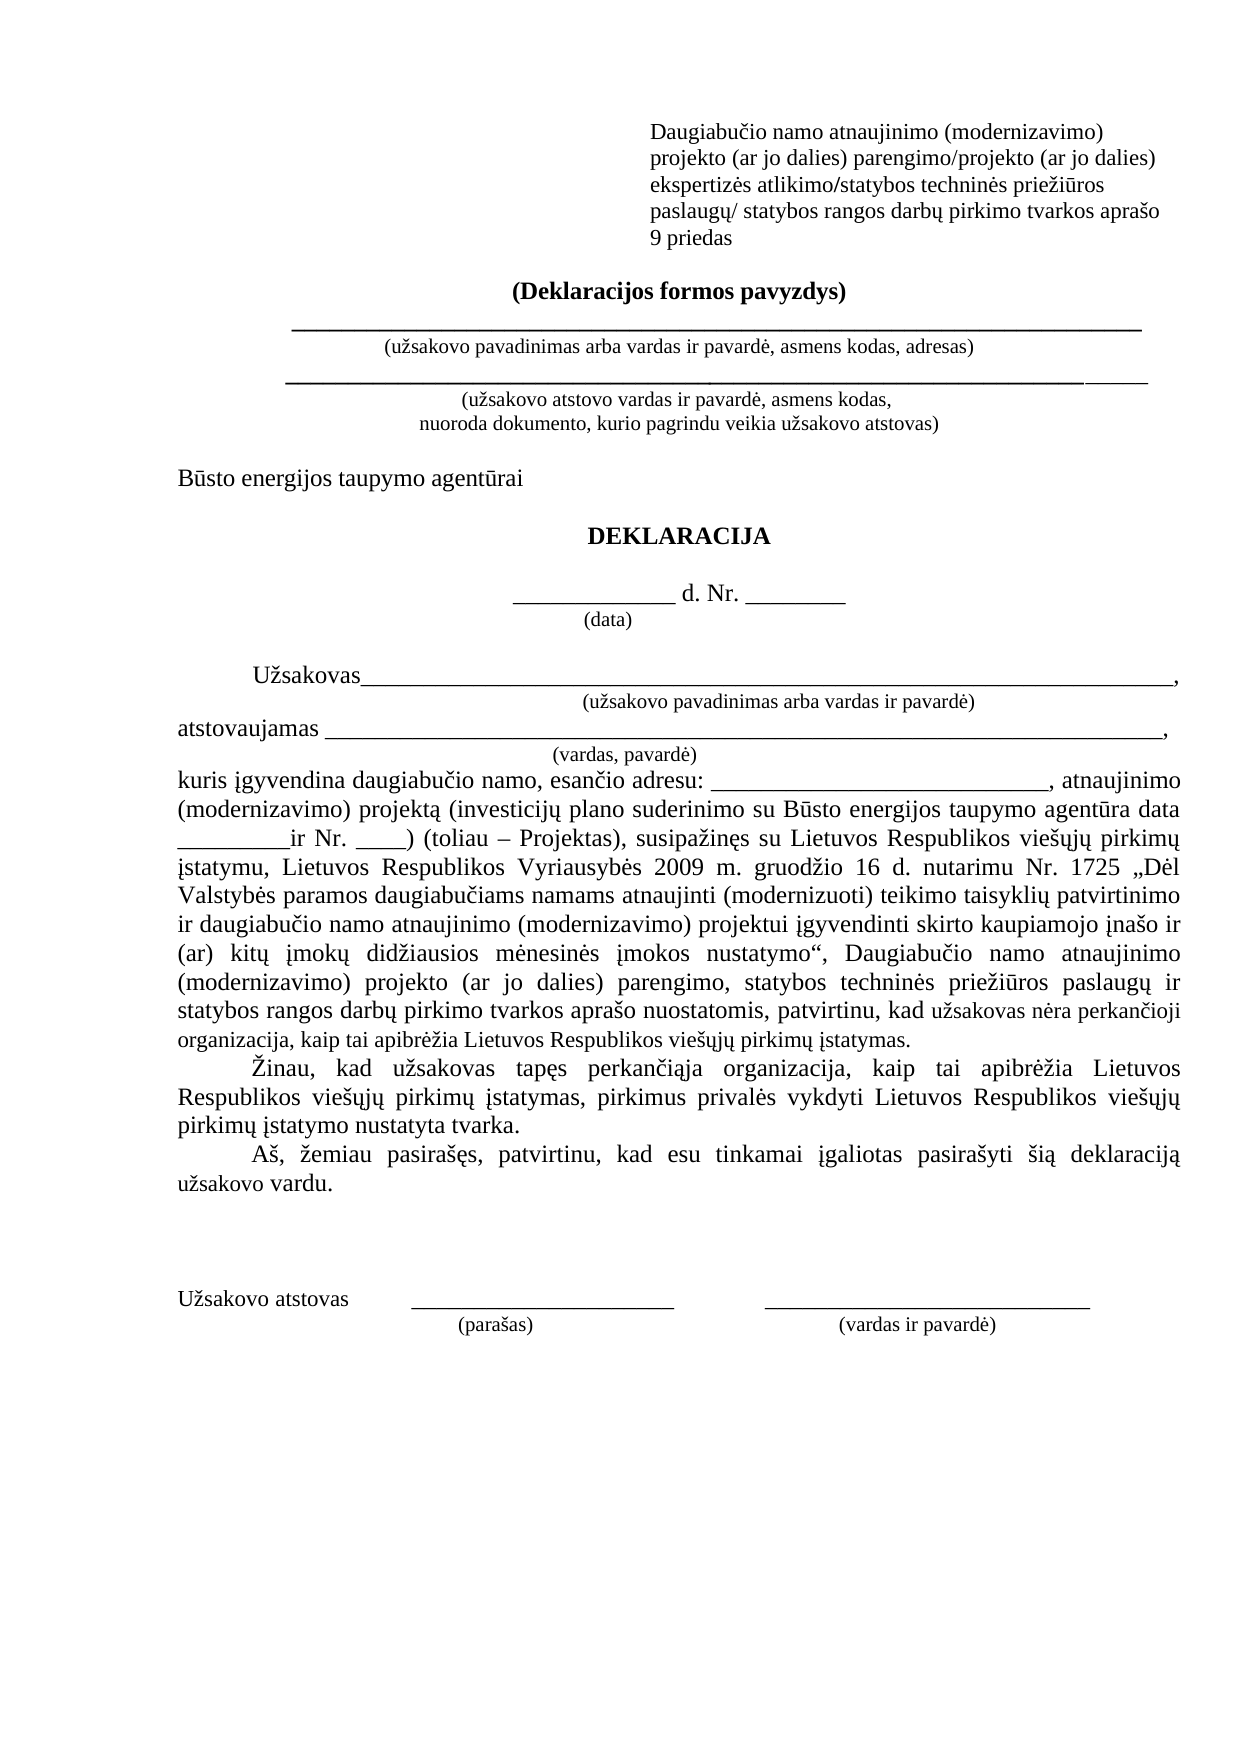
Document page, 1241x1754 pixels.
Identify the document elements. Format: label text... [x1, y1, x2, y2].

text (data) [177, 607, 1038, 631]
text ____________________________________________________________________ [177, 305, 1181, 334]
text nuoroda dokumento, kurio pagrindu veikia užsakovo atstovas) [177, 411, 1181, 435]
text kuris įgyvendina daugiabučio namo, esančio adresu: ___________________________, atnaujinimo (modernizavimo) projektą (investicijų plano suderinimo su Būsto energijos taupymo agentūra data _________ir Nr. ____) (toliau – Projektas), susipažinęs su Lietuvos Respublikos viešųjų pirkimų įstatymu, Lietuvos Respublikos Vyriausybės 2009 m. gruodžio 16 d. nutarimu Nr. 1725 „Dėl Valstybės paramos daugiabučiams namams atnaujinti (modernizuoti) teikimo taisyklių patvirtinimo ir daugiabučio namo atnaujinimo (modernizavimo) projektui įgyvendinti skirto kaupiamojo įnašo ir (ar) kitų įmokų didžiausios mėnesinės įmokos nustatymo“, Daugiabučio namo atnaujinimo (modernizavimo) projekto (ar jo dalies) parengimo, statybos techninės priežiūros paslaugų ir statybos rangos darbų pirkimo tvarkos aprašo nuostatomis, patvirtinu, kad užsakovas nėra perkančioji organizacija, kaip tai apibrėžia Lietuvos Respublikos viešųjų pirkimų įstatymas. [177, 766, 1181, 1053]
text _____________________________________________________________________ [177, 358, 1181, 387]
text atstovaujamas ___________________________________________________________________, [177, 713, 1181, 742]
text Aš, žemiau pasirašęs, patvirtinu, kad esu tinkamai įgaliotas pasirašyti šią deklaraciją užsakovo vardu. [177, 1139, 1181, 1197]
text Užsakovas_________________________________________________________________, [177, 660, 1181, 689]
text (užsakovo pavadinimas arba vardas ir pavardė) [582, 689, 1181, 713]
text Daugiabučio namo atnaujinimo (modernizavimo) [650, 118, 1181, 144]
text ekspertizės atlikimo/statybos techninės priežiūros [650, 171, 1181, 197]
text projekto (ar jo dalies) parengimo/projekto (ar jo dalies) [650, 144, 1181, 171]
text Būsto energijos taupymo agentūrai [177, 463, 1181, 492]
text (užsakovo pavadinimas arba vardas ir pavardė, asmens kodas, adresas) [177, 334, 1181, 358]
text (vardas, pavardė) [477, 742, 1181, 766]
text DEKLARACIJA [177, 521, 1181, 550]
text paslaugų/ statybos rangos darbų pirkimo tvarkos aprašo [650, 197, 1181, 223]
text Užsakovo atstovas _____________________ __________________________ [177, 1283, 1240, 1312]
text _____________ d. Nr. ________ [177, 578, 1181, 607]
text 9 priedas [650, 223, 1181, 250]
text Žinau, kad užsakovas tapęs perkančiąja organizacija, kaip tai apibrėžia Lietuvos Respublikos viešųjų pirkimų įstatymas, pirkimus privalės vykdyti Lietuvos Respublikos viešųjų pirkimų įstatymo nustatyta tvarka. [177, 1053, 1181, 1139]
text (užsakovo atstovo vardas ir pavardė, asmens kodas, [177, 387, 1181, 411]
text (Deklaracijos formos pavyzdys) [177, 276, 1181, 305]
text (parašas) (vardas ir pavardė) [177, 1312, 1240, 1336]
